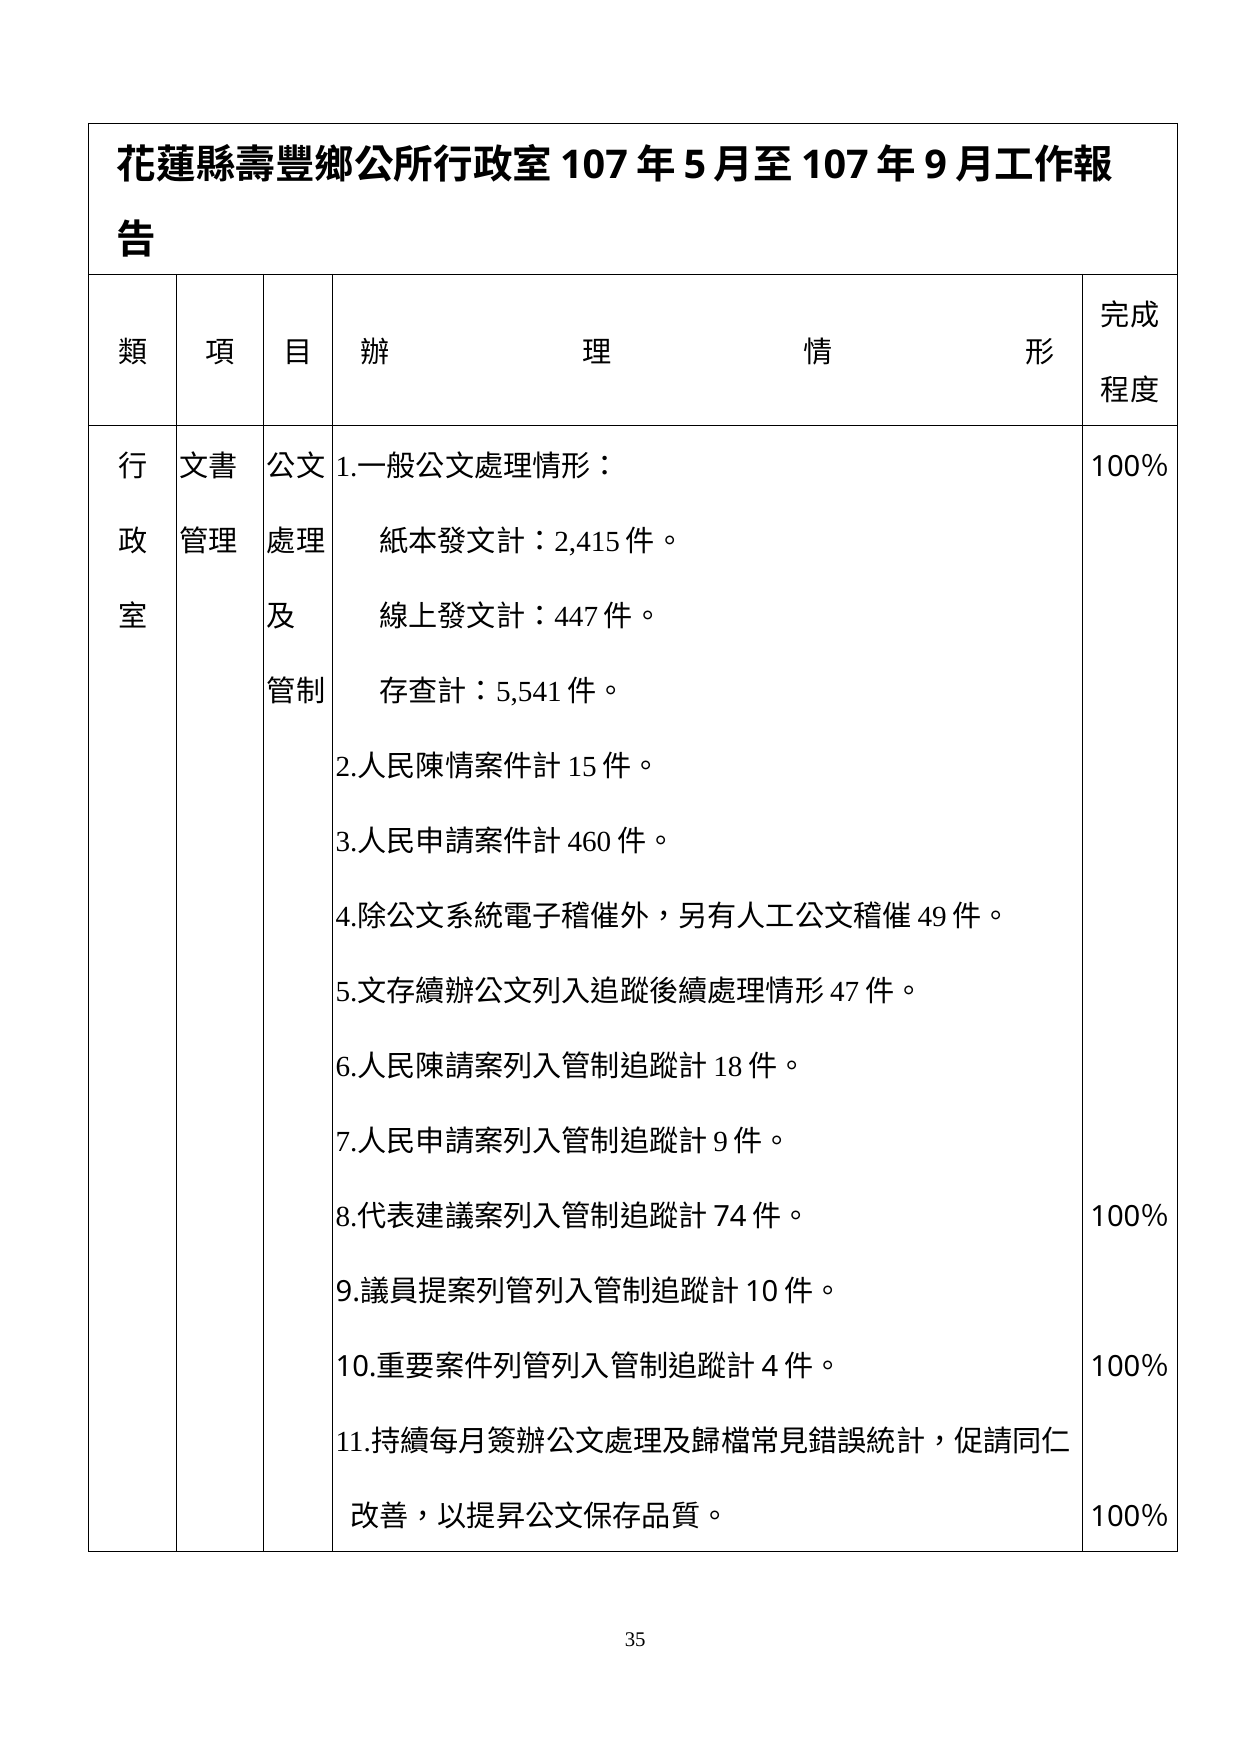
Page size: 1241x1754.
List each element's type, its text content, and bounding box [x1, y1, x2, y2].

table_header 花蓮縣壽豐鄉公所行政室107年5月至107年9月工作報告 [89, 124, 1177, 274]
table_cell 類 [89, 275, 176, 425]
table_cell 公文處理及 管制 [264, 426, 332, 1551]
table_cell 目 [264, 275, 332, 425]
table_cell 行 政 室 [89, 426, 176, 1551]
table_cell 100％ 100％ 100％ 100％ [1083, 426, 1177, 1551]
table_cell 1.一般公文處理情形： 紙本發文計：2,415件。 線上發文計：447件。 存查計：5,541件。 2.人民陳情案件計15件。 3.人民申請案件計460件。 4.除公文系統電子稽催外，另有人工公文稽催49件。 5.文存續辦公文列入追蹤後續處理情形47件。 6.人民陳請案列入管制追蹤計18件。 7.人民申請案列入管制追蹤計9件。 8.代表建議案列入管制追蹤計74件。 9.議員提案列管列入管制追蹤計10件。 10.重要案件列管列入管制追蹤計4件。 11.持續每月簽辦公文處理及歸檔常見錯誤統計，促請同仁 改善，以提昇公文保存品質。 12. 107年5月起至107年9月本所執行公文電子交換暨線上簽核率達56%。 13.公文處理超過30天之個案分析1件。 1.點收：檔案送件物品查檢及歸檔案件點收，合計9,119 件。 2.編目：就檔案之內容及形式特徵，依機關檔案編目規範著錄後，製成檔案目錄，合計9,119件。 3. 完成41-50年度檔案裝訂成冊及上架作業。 4.民國82年己屆保存年限檔案，編製銷毀計畫及檔案銷毀目錄，送國發會檔管及花蓮縣政府，現已審核完成，依核復意見辦理相關事宜。 5.鑑定41-50年檔案，依據檔案內容及應用需求，選擇適當方式及基準，判定檔案保存價值，作為決定檔案保存年限及提供檔案銷毀、移轉與保存等清理決策參考之過程，均依規定送會相關業務單位。 6.依照機密檔案管理辦法管理，107年5月至9月完成新增檔案8件，註銷機密等級70件完成編目歸檔裝訂成冊 7.內部業務單位檢調應用，線上檔案申請124件 8.受理民眾申請檔案應用計4件。 1.線上查報系統共執行26件；追蹤辦理情形共5次16件。 2.完成設定本所電腦IPv6內部網路。 3.資安通報作業及處理。 4.續於公所fb發佈活動成果。 5.107年5月至經濟部載運撥贈40組二手電腦。 6.107年6月更換主機房二台冷氣。 7.107年5月及8月完成公文終端機關天元模組帳籍清查。 8.本所1樓跑馬燈政令宣導14則。 9.電子看板政令宣導17則。 10.本所網站─最新消息37則。 11.本所網站─壽豐新聞暨成果照片43則。 12.本所網站─原住民專區13則。 13.本所網站─政令宣導247則。 14.依據國發會推動ODF政府文件標準格式辦理。 15.107年9月完成鄉鎮專刊印製並發送完畢。 16.107年2月27日至3月3日花蓮縣壽豐鄉長馬來西亞觀 摩參訪報告於107年6月27日上網完成報告。 17.107年3月28日至4月3日花蓮縣壽豐鄉公所至大陸河 南參訪考察報告於107年6月15日上網完成報告。 1.107年6月豐濱鄉公所至本所進行參訪交流。 2.107年9月26日召開本鄉各機關首長連繫會報。 一、本期辦理議員建議補助案： 鄭議員乾龍建議案「志學村村辦公處數位接收主機等設備工程」9萬6,000元。 張議員正治建議案「壽豐鄉立幼兒園冷氣等設備工程」43萬6,451元。 葉議員鯤璟建議案「壽豐鄉老人會電腦設備工程」2萬1,406元。 徐議員雪玉建議案「志學社區活動中心音響設備工程」2萬4,000元。 葉議員鯤璟建議案「豐山村活動中心桌球發球機設備工程」6萬元。 二、本期辦理代表建議補助案： 1.張主席仁俊建議案「月眉村辦公處電視機一台設備工 程」1萬1,166元。 2.周副主席欽南建議案「樹湖村辦公處列表機一台設 備工程」1萬1,171元。 3.黃代表水龍建議案「志學村辦公處割草機2台設備 工程」 2萬4,000元 4.周副主席欽南建議案「豐山社區活動中心桌球桌設備工程」 2萬元 5.塗代表寶貴建議案「光榮村辦公處冷氣設備工程」 6 萬4,542元 張主席仁俊建議案「溪口社區發展協會冷氣設備1台」3萬7,979元。 張主席仁俊建議案「米棧村辦公處電腦設備1組工程」2萬5,000元。 張代表旗福建議案「水璉村辦公處多功能事務機設備工程」1萬2,275元。 張代表旗福建議案「水璉村辦公處電腦設備1組工程」2萬8,700元。 周副主席欽南建議案「豐坪村辦公處電腦設備1組工程」 2萬8,700元 塗代表寶貴建議案「壽豐村辦公處電冰箱1台設備工程」 1 萬2,900元 周副主席欽南建議案「豐裡社區活動中心運動設施採購」10萬元。 李代表錦福建議案「豐裡社區活動中心運動設施採購」10萬元。 三、公開招標案件： 1. 辦理「107年度壽豐鄉公所購置破碎機1台設備採購」，決標金額96萬元。 2. 辦理「107年度村鄰長政令宣導暨文康活動」，決標金額74萬0,250元。 3. 辦理「107年度原住民部落幹部文化及觀光產業教育觀摩活動」，決標金額23萬9,120元。 4. 辦理「107年度壽豐鄉公所資源回收工作用輸送帶設備採購」，決標金額45萬元。 5. 辦理「107年度參訪觀摩連江縣觀光文化產業活動」，決標金額27萬9,125元。 6. 辦理「壽豐鄉公所瀝青混凝土包及瀝青油採購 ，決標金額23萬4600元。 7. 辦理「107年度壽豐鄉公所第二次商品券開口契約」， 決標金額64萬7,550元。 8. 辦理「107年度公共圖書館閱讀推廣與館藏充實計畫」 圖書採購，決標金額33萬元。 9.辦理「107年度垃圾車、資源回收車等車輛維修第二 次開口契約」，決標金額 18萬8千元。 10.辦理「慶祝107年中秋月圓人團圓聯歡晚會活動」，決 標金額 98萬元 均依政府採購法及相關規定完善辦理採購。 均依本所車輛管理辦法及相關規定完善管理。 動產部份均依相關規定完善管理並已完成107年度財產 盤點。 依工友管理要點、勞基法及相關人事法令規定辦理。 [333, 426, 1082, 1551]
table_cell 文書 管理 [177, 426, 263, 1551]
table_cell 項 [177, 275, 263, 425]
table_cell 辦理情形 [333, 275, 1082, 425]
table_cell 完成 程度 [1083, 275, 1177, 425]
